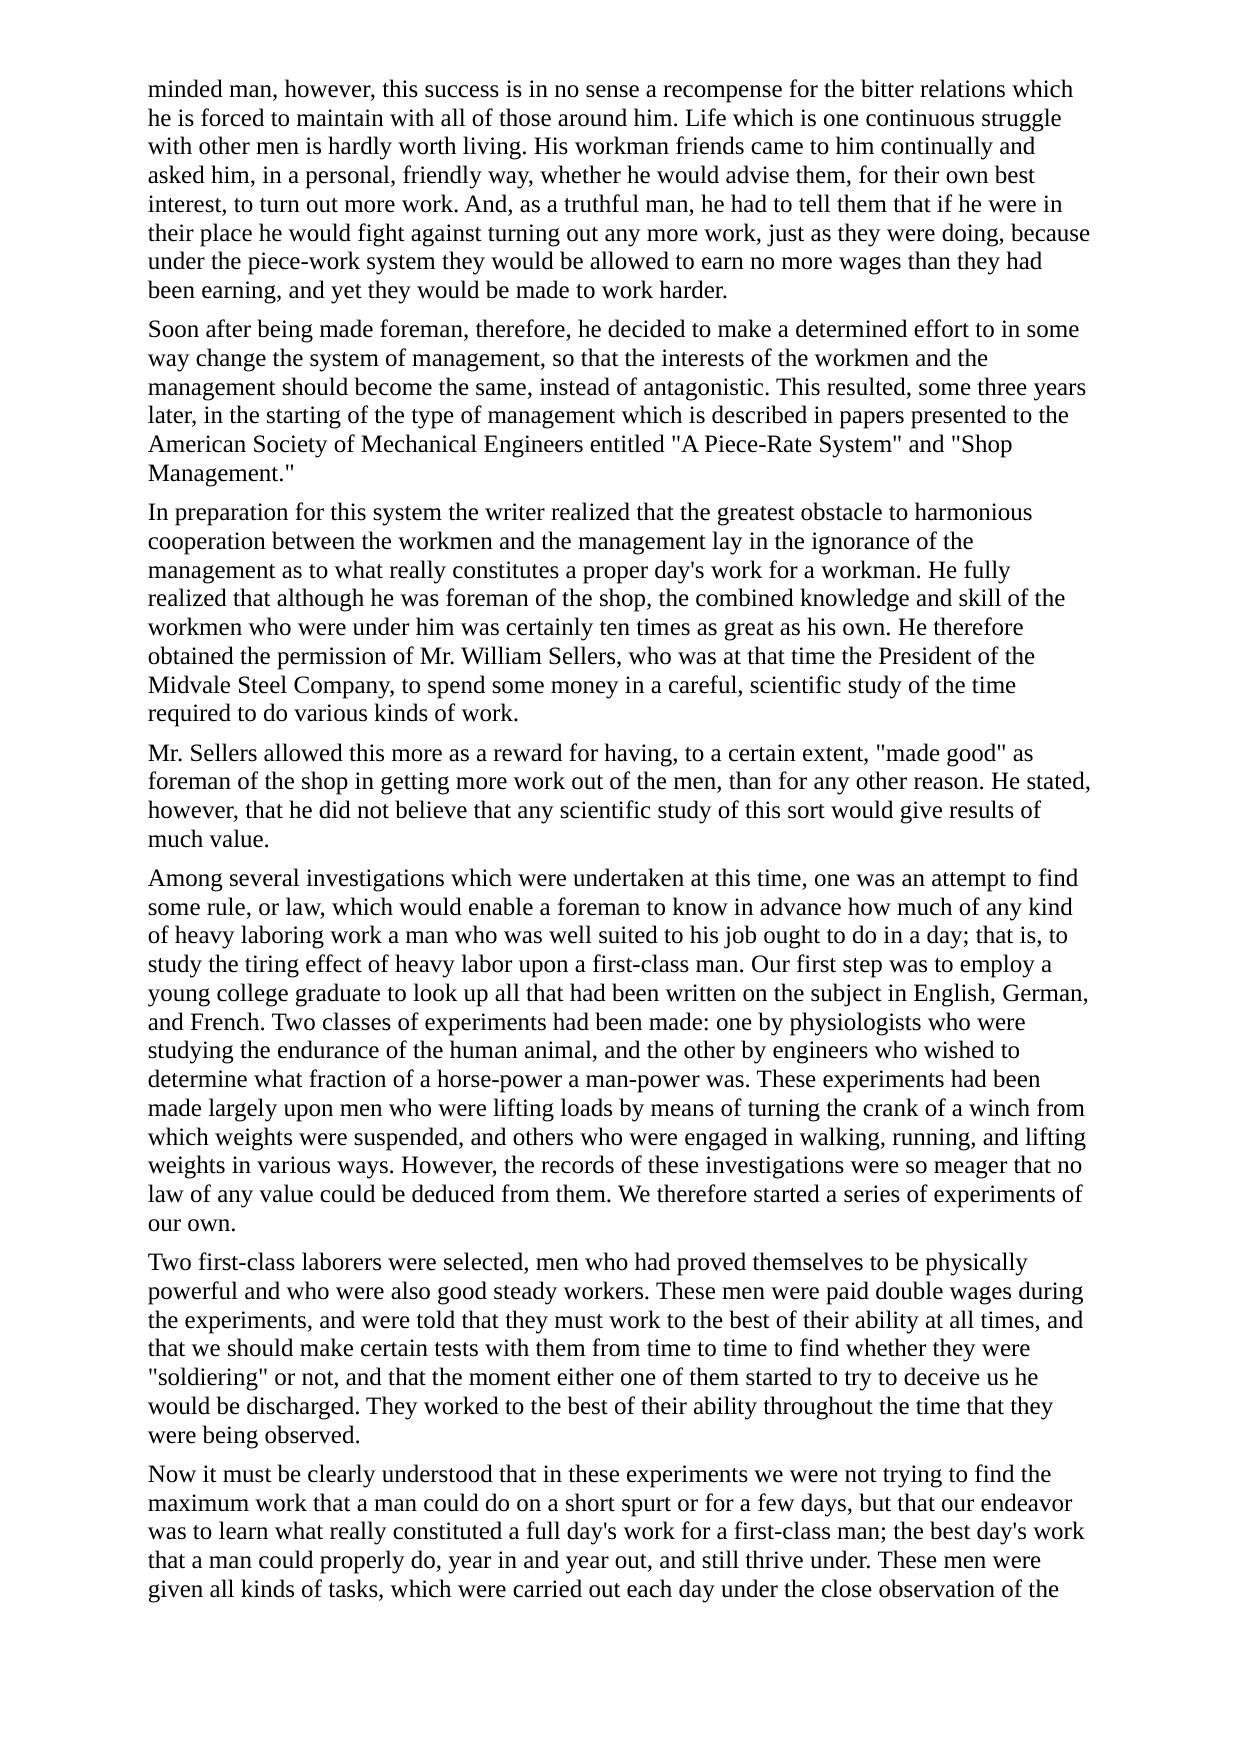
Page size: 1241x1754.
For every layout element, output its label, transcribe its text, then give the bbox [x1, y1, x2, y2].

text In preparation for this system the writer realized that the greatest obstacle to harmonious cooperation between the workmen and the management lay in the ignorance of the management as to what really constitutes a proper day's work for a workman. He fully realized that although he was foreman of the shop, the combined knowledge and skill of the workmen who were under him was certainly ten times as great as his own. He therefore obtained the permission of Mr. William Sellers, who was at that time the President of the Midvale Steel Company, to spend some money in a careful, scientific study of the time required to do various kinds of work. [148, 497, 1093, 727]
text Soon after being made foreman, therefore, he decided to make a determined effort to in some way change the system of management, so that the interests of the workmen and the management should become the same, instead of antagonistic. This resulted, some three years later, in the starting of the type of management which is described in papers presented to the American Society of Mechanical Engineers entitled "A Piece-Rate System" and "Shop Management." [148, 314, 1093, 487]
text Among several investigations which were undertaken at this time, one was an attempt to find some rule, or law, which would enable a foreman to know in advance how much of any kind of heavy laboring work a man who was well suited to his job ought to do in a day; that is, to study the tiring effect of heavy labor upon a first-class man. Our first step was to employ a young college graduate to look up all that had been written on the subject in English, German, and French. Two classes of experiments had been made: one by physiologists who were studying the endurance of the human animal, and the other by engineers who wished to determine what fraction of a horse-power a man-power was. These experiments had been made largely upon men who were lifting loads by means of turning the crank of a winch from which weights were suspended, and others who were engaged in walking, running, and lifting weights in various ways. However, the records of these investigations were so meager that no law of any value could be deduced from them. We therefore started a series of experiments of our own. [148, 863, 1093, 1237]
text Now it must be clearly understood that in these experiments we were not trying to find the maximum work that a man could do on a short spurt or for a few days, but that our endeavor was to learn what really constituted a full day's work for a first-class man; the best day's work that a man could properly do, year in and year out, and still thrive under. These men were given all kinds of tasks, which were carried out each day under the close observation of the [148, 1459, 1093, 1603]
text Two first-class laborers were selected, men who had proved themselves to be physically powerful and who were also good steady workers. These men were paid double wages during the experiments, and were told that they must work to the best of their ability at all times, and that we should make certain tests with them from time to time to find whether they were "soldiering" or not, and that the moment either one of them started to try to deceive us he would be discharged. They worked to the best of their ability throughout the time that they were being observed. [148, 1247, 1093, 1448]
text minded man, however, this success is in no sense a recompense for the bitter relations which he is forced to maintain with all of those around him. Life which is one continuous struggle with other men is hardly worth living. His workman friends came to him continually and asked him, in a personal, friendly way, whether he would advise them, for their own best interest, to turn out more work. And, as a truthful man, he had to tell them that if he were in their place he would fight against turning out any more work, just as they were doing, because under the piece-work system they would be allowed to earn no more wages than they had been earning, and yet they would be made to work harder. [148, 74, 1093, 304]
text Mr. Sellers allowed this more as a reward for having, to a certain extent, "made good" as foreman of the shop in getting more work out of the men, than for any other reason. He stated, however, that he did not believe that any scientific study of this sort would give results of much value. [148, 738, 1093, 853]
